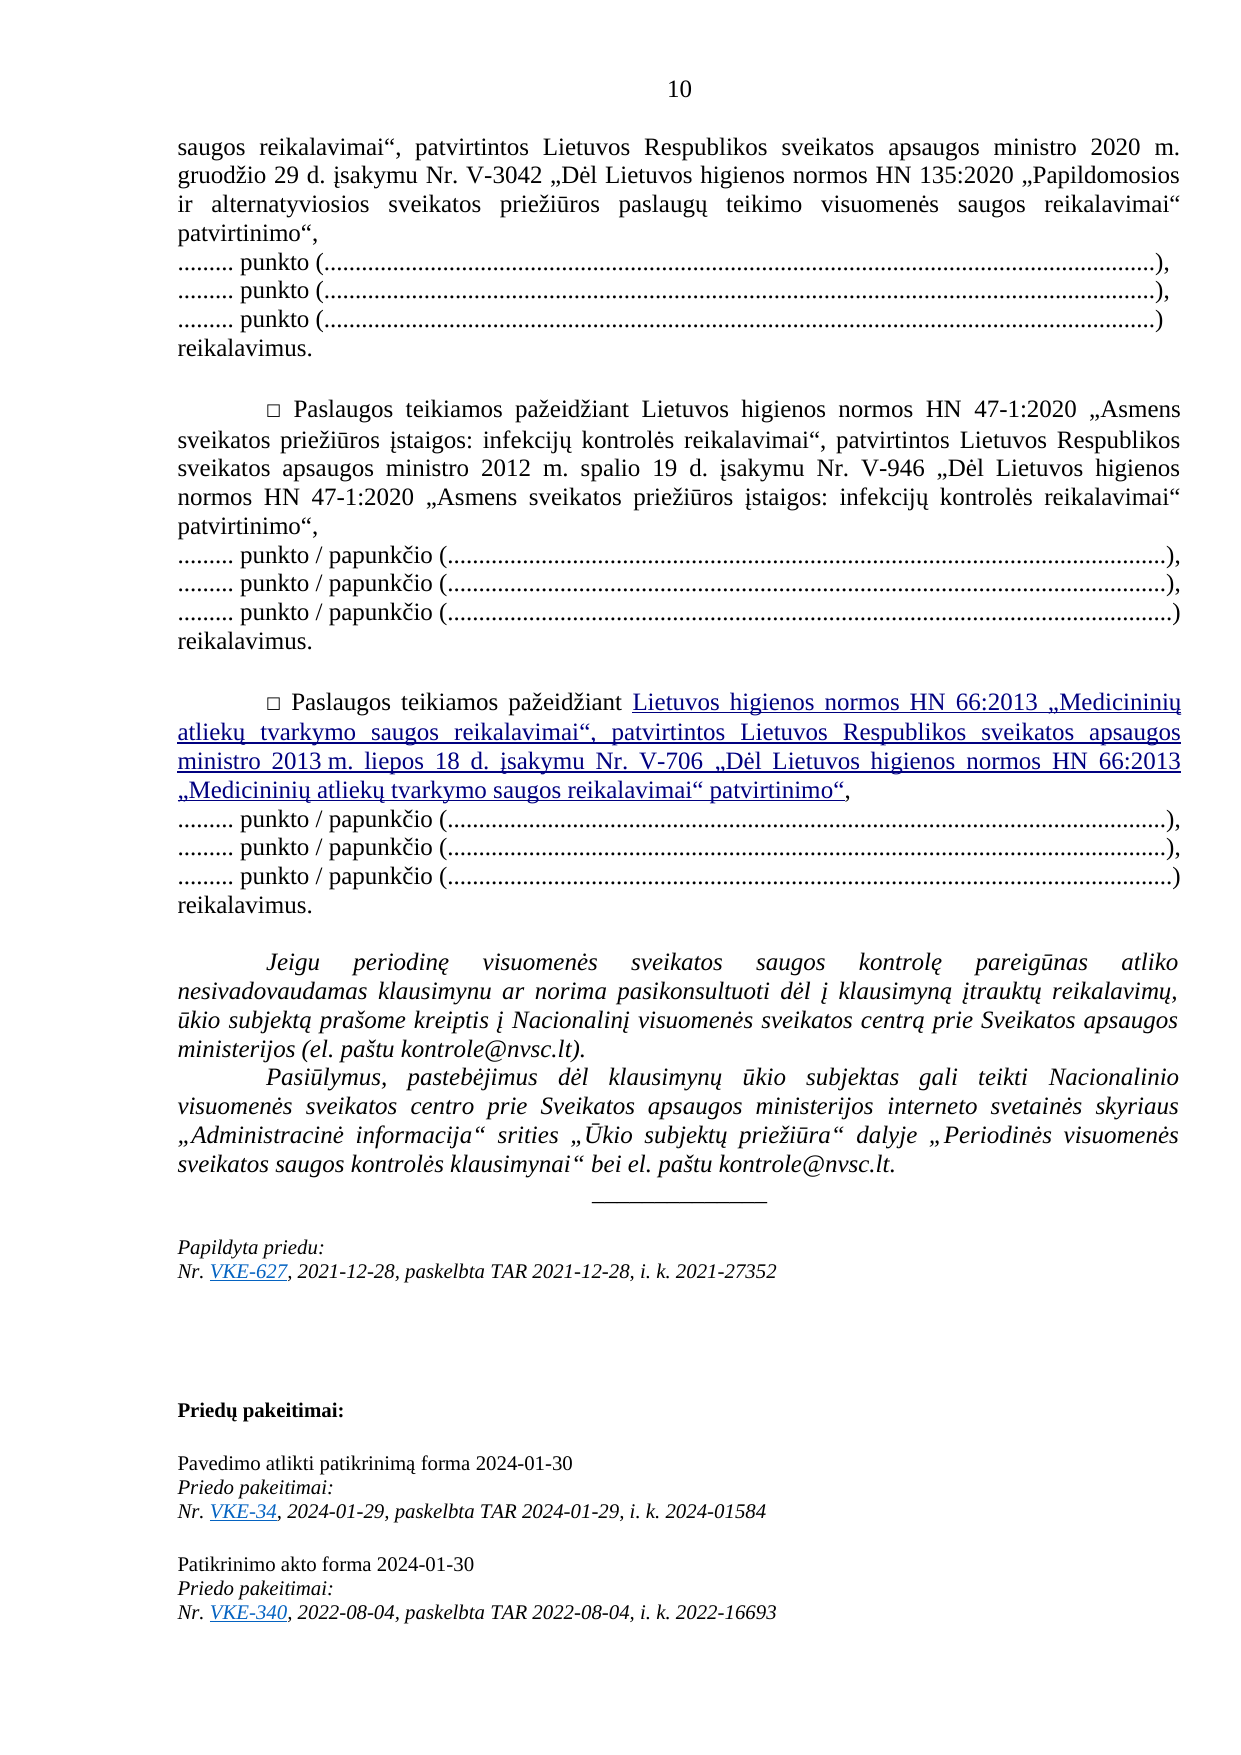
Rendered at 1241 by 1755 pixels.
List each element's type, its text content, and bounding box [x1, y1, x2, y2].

text „Medicininių atliekų tvarkymo saugos reikalavimai“ patvirtinimo“, [177, 773, 1181, 804]
text ☐ Paslaugos teikiamos pažeidžiant Lietuvos higienos normos HN 66:2013 „Medicininių atliekų tvarkymo saugos reikalavimai“, patvirtintos Lietuvos Respublikos sveikatos apsaugos [177, 683, 1181, 742]
text Pavedimo atlikti patikrinimą forma 2024-01-30 [177, 1451, 1181, 1475]
text Pasiūlymus, pastebėjimus dėl klausimynų ūkio subjektas gali teikti Nacionalinio visuomenės sveikatos centro prie Sveikatos apsaugos ministerijos interneto svetainės skyriaus „Administracinė informacija“ srities „Ūkio subjektų priežiūra“ dalyje „Periodinės visuomenės sveikatos saugos kontrolės klausimynai“ bei el. paštu kontrole@nvsc.lt. [177, 1062, 1181, 1177]
text saugos reikalavimai“, patvirtintos Lietuvos Respublikos sveikatos apsaugos ministro 2020 m. gruodžio 29 d. įsakymu Nr. V-3042 „Dėl Lietuvos higienos normos HN 135:2020 „Papildomosios ir alternatyviosios sveikatos priežiūros paslaugų teikimo visuomenės saugos reikalavimai“ patvirtinimo“, [177, 132, 1181, 247]
text ......... punkto / papunkčio (...................................................................................................................), [177, 540, 1181, 568]
text ......... punkto / papunkčio (...................................................................................................................), [177, 832, 1181, 861]
text Nr. VKE-627, 2021-12-28, paskelbta TAR 2021-12-28, i. k. 2021-27352 [177, 1259, 1181, 1283]
text reikalavimus. [177, 890, 1181, 919]
text ______________ [177, 1177, 1181, 1206]
text ......... punkto (.....................................................................................................................................) [177, 304, 1181, 333]
text ......... punkto / papunkčio (...................................................................................................................), [177, 804, 1181, 832]
text Jeigu periodinę visuomenės sveikatos saugos kontrolę pareigūnas atliko nesivadovaudamas klausimynu ar norima pasikonsultuoti dėl į klausimyną įtrauktų reikalavimų, ūkio subjektą prašome kreiptis į Nacionalinį visuomenės sveikatos centrą prie Sveikatos apsaugos ministerijos (el. paštu kontrole@nvsc.lt). [177, 947, 1181, 1062]
text ministro 2013 m. liepos 18 d. įsakymu Nr. V-706 „Dėl Lietuvos higienos normos HN 66:2013 [177, 744, 1181, 771]
text Papildyta priedu: [177, 1235, 1181, 1259]
text Nr. VKE-340, 2022-08-04, paskelbta TAR 2022-08-04, i. k. 2022-16693 [177, 1600, 1181, 1624]
text Priedų pakeitimai: [177, 1398, 1181, 1422]
text ......... punkto (.....................................................................................................................................), [177, 247, 1181, 276]
text Priedo pakeitimai: [177, 1475, 1181, 1499]
text ☐ Paslaugos teikiamos pažeidžiant Lietuvos higienos normos HN 47-1:2020 „Asmens sveikatos priežiūros įstaigos: infekcijų kontrolės reikalavimai“, patvirtintos Lietuvos Respublikos sveikatos apsaugos ministro 2012 m. spalio 19 d. įsakymu Nr. V-946 „Dėl Lietuvos higienos normos HN 47-1:2020 „Asmens sveikatos priežiūros įstaigos: infekcijų kontrolės reikalavimai“ patvirtinimo“, [177, 391, 1181, 540]
text Nr. VKE-34, 2024-01-29, paskelbta TAR 2024-01-29, i. k. 2024-01584 [177, 1499, 1181, 1523]
text ......... punkto / papunkčio (...................................................................................................................), [177, 568, 1181, 597]
text Priedo pakeitimai: [177, 1576, 1181, 1600]
text reikalavimus. [177, 333, 1181, 362]
text ......... punkto / papunkčio (....................................................................................................................) [177, 597, 1181, 626]
text ......... punkto (.....................................................................................................................................), [177, 276, 1181, 304]
text reikalavimus. [177, 626, 1181, 655]
text Patikrinimo akto forma 2024-01-30 [177, 1552, 1181, 1576]
text ......... punkto / papunkčio (....................................................................................................................) [177, 861, 1181, 890]
